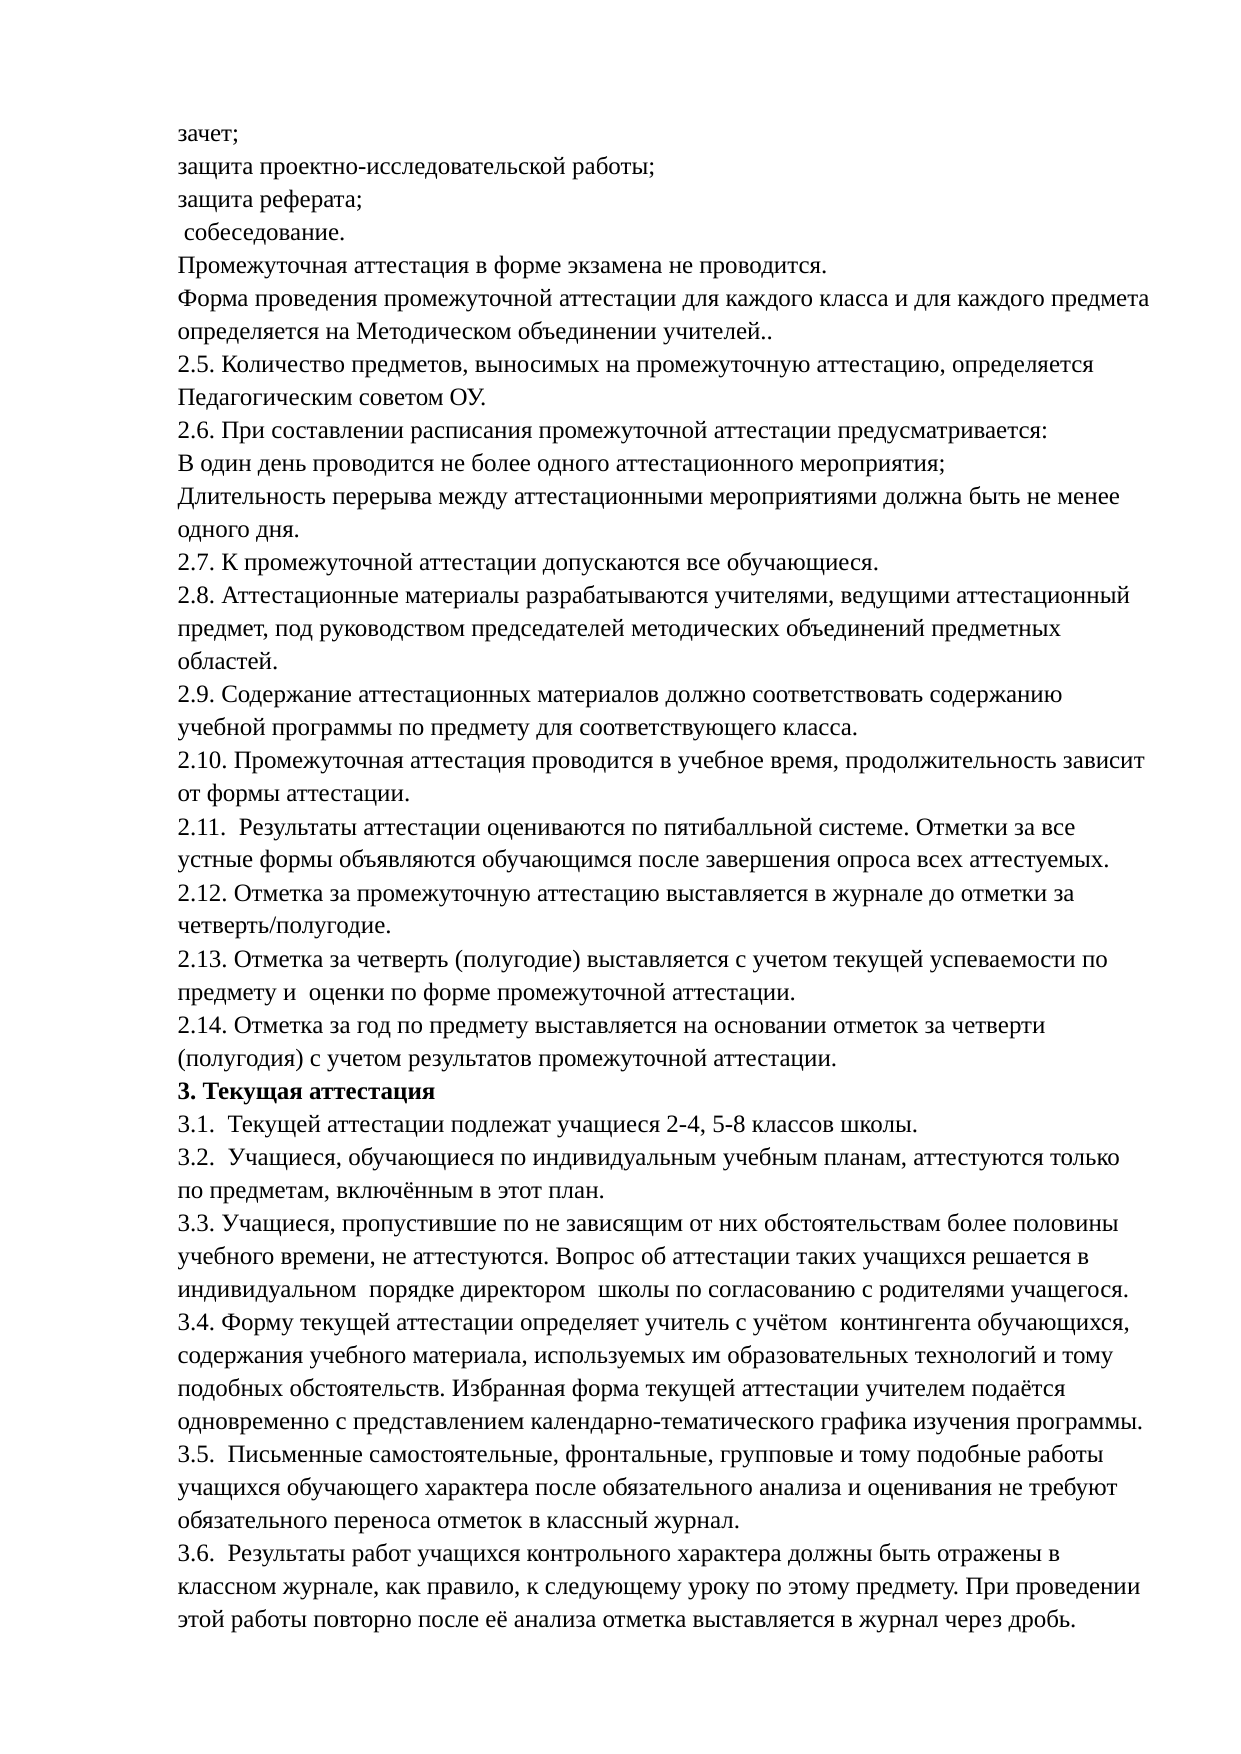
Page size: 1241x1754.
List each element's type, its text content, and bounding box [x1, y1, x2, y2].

text 2.5. Количество предметов, выносимых на промежуточную аттестацию, определяется Педагогическим советом ОУ. [177, 349, 1152, 411]
text 2.8. Аттестационные материалы разрабатываются учителями, ведущими аттестационный предмет, под руководством председателей методических объединений предметных областей. [177, 580, 1152, 675]
text зачет; [177, 118, 1152, 147]
text 3.2. Учащиеся, обучающиеся по индивидуальным учебным планам, аттестуются только по предметам, включённым в этот план. [177, 1142, 1152, 1203]
text 3.4. Форму текущей аттестации определяет учитель с учётом контингента обучающихся, содержания учебного материала, используемых им образовательных технологий и тому подобных обстоятельств. Избранная форма текущей аттестации учителем подаётся одновременно с представлением календарно-тематического графика изучения программы. [177, 1307, 1152, 1435]
text 3.1. Текущей аттестации подлежат учащиеся 2-4, 5-8 классов школы. [177, 1109, 1152, 1137]
text 2.7. К промежуточной аттестации допускаются все обучающиеся. [177, 547, 1152, 576]
text 3. Текущая аттестация [177, 1076, 1152, 1104]
text защита реферата; [177, 184, 1152, 213]
text 3.6. Результаты работ учащихся контрольного характера должны быть отражены в классном журнале, как правило, к следующему уроку по этому предмету. При проведении этой работы повторно после её анализа отметка выставляется в журнал через дробь. [177, 1538, 1152, 1633]
text 3.5. Письменные самостоятельные, фронтальные, групповые и тому подобные работы учащихся обучающего характера после обязательного анализа и оценивания не требуют обязательного переноса отметок в классный журнал. [177, 1439, 1152, 1534]
text 2.12. Отметка за промежуточную аттестацию выставляется в журнале до отметки за четверть/полугодие. [177, 878, 1152, 939]
text 2.11. Результаты аттестации оцениваются по пятибалльной системе. Отметки за все устные формы объявляются обучающимся после завершения опроса всех аттестуемых. [177, 812, 1152, 873]
text собеседование. [177, 217, 1152, 246]
text 2.13. Отметка за четверть (полугодие) выставляется с учетом текущей успеваемости по предмету и оценки по форме промежуточной аттестации. [177, 944, 1152, 1005]
text Длительность перерыва между аттестационными мероприятиями должна быть не менее одного дня. [177, 481, 1152, 543]
text 2.10. Промежуточная аттестация проводится в учебное время, продолжительность зависит от формы аттестации. [177, 746, 1152, 807]
text Промежуточная аттестация в форме экзамена не проводится. [177, 250, 1152, 279]
text Форма проведения промежуточной аттестации для каждого класса и для каждого предмета определяется на Методическом объединении учителей.. [177, 283, 1152, 345]
text защита проектно-исследовательской работы; [177, 151, 1152, 180]
text 2.9. Содержание аттестационных материалов должно соответствовать содержанию учебной программы по предмету для соответствующего класса. [177, 679, 1152, 741]
text 3.3. Учащиеся, пропустившие по не зависящим от них обстоятельствам более половины учебного времени, не аттестуются. Вопрос об аттестации таких учащихся решается в индивидуальном порядке директором школы по согласованию с родителями учащегося. [177, 1208, 1152, 1303]
text В один день проводится не более одного аттестационного мероприятия; [177, 448, 1152, 477]
text 2.6. При составлении расписания промежуточной аттестации предусматривается: [177, 415, 1152, 444]
text 2.14. Отметка за год по предмету выставляется на основании отметок за четверти (полугодия) с учетом результатов промежуточной аттестации. [177, 1010, 1152, 1071]
